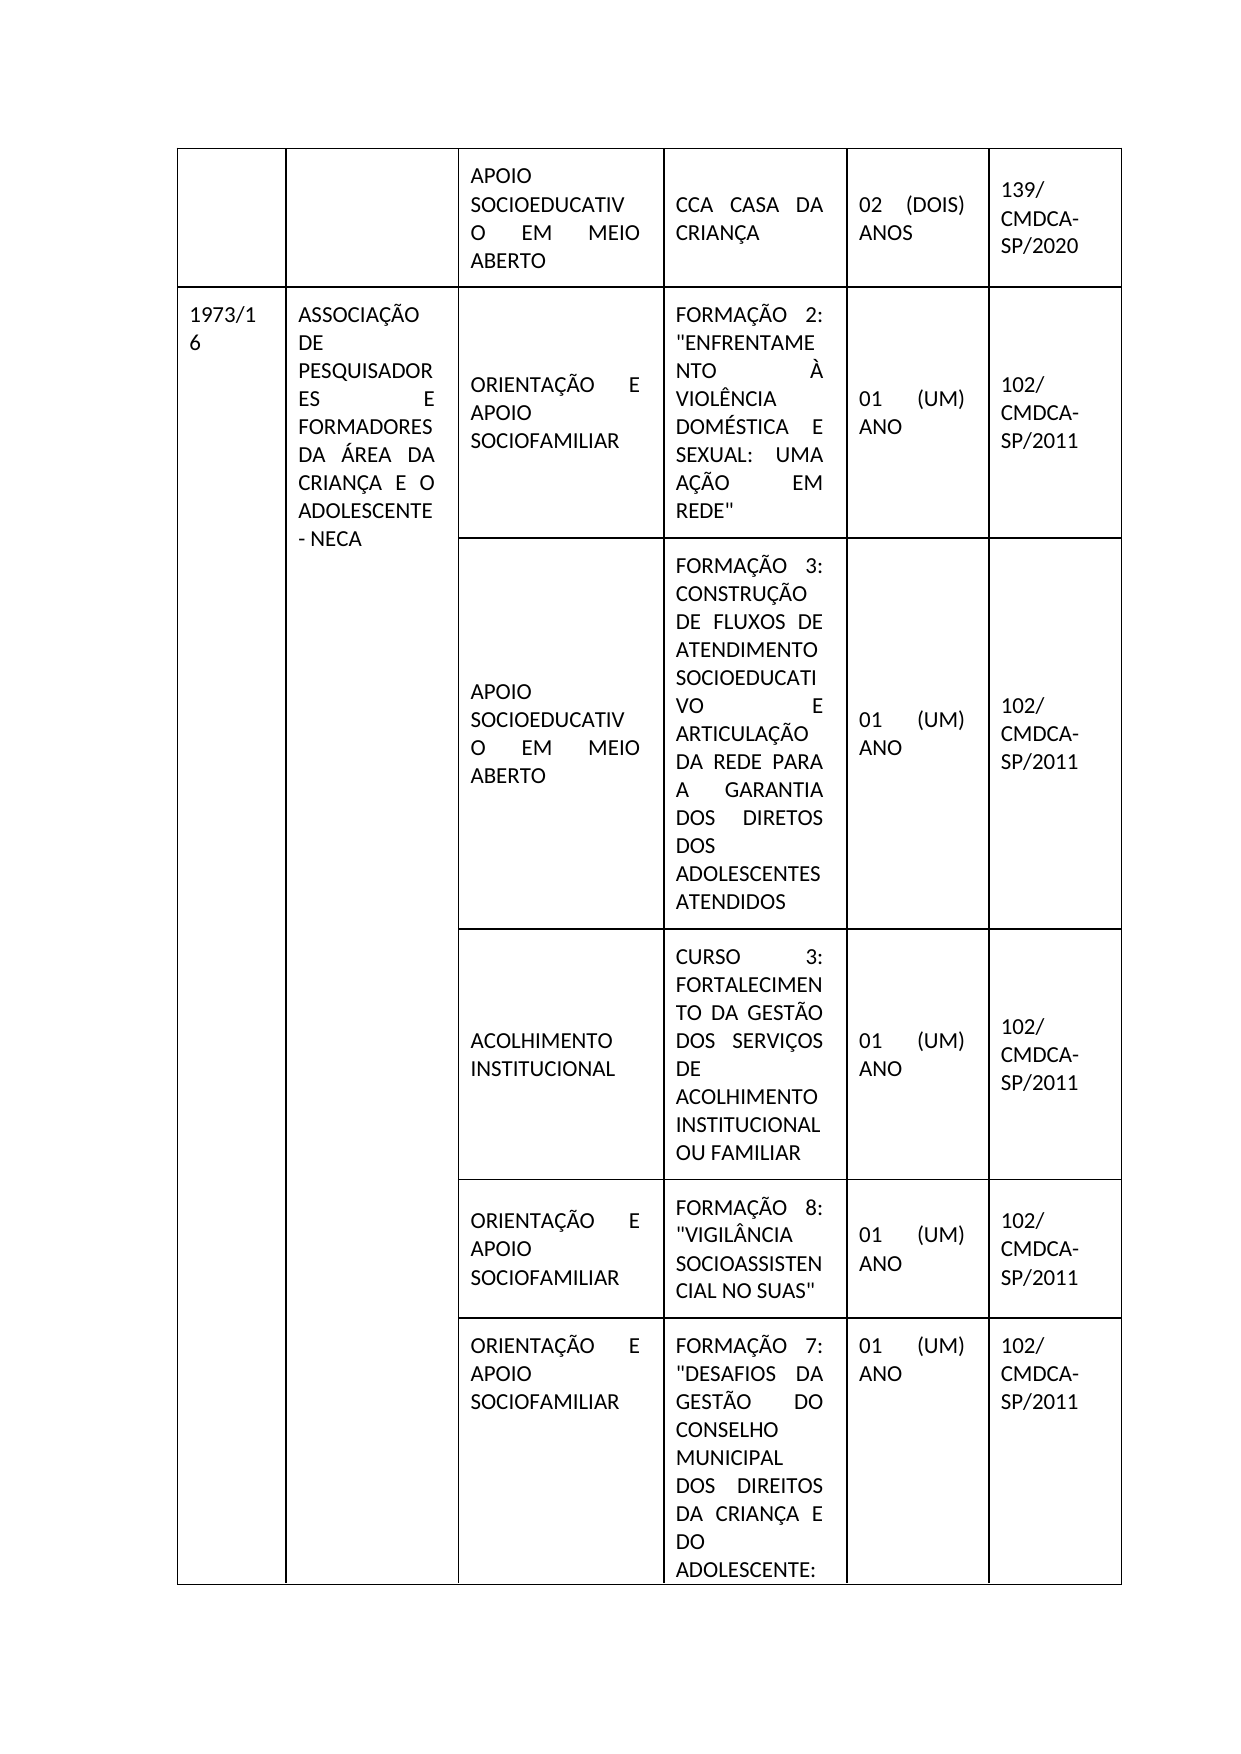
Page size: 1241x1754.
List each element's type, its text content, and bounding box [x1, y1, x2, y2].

table_cell 139/CMDCA-SP/2020 [990, 149, 1121, 286]
table_cell [287, 149, 458, 286]
table_cell ORIENTAÇÃO E APOIO SOCIOFAMILIAR [459, 288, 663, 537]
table_cell 102/CMDCA-SP/2011 [990, 1319, 1121, 1583]
table_cell 1973/16 [178, 288, 285, 1583]
table_cell 02 (DOIS) ANOS [848, 149, 988, 286]
table_cell 102/CMDCA-SP/2011 [990, 930, 1121, 1178]
table_cell 01 (UM) ANO [848, 1180, 988, 1317]
table_cell 01 (UM) ANO [848, 539, 988, 928]
table_cell ORIENTAÇÃO E APOIO SOCIOFAMILIAR [459, 1180, 663, 1317]
table_cell FORMAÇÃO 3: CONSTRUÇÃO DE FLUXOS DE ATENDIMENTO SOCIOEDUCATIVO E ARTICULAÇÃO DA REDE PARA A GARANTIA DOS DIRETOS DOS ADOLESCENTES ATENDIDOS [665, 539, 846, 928]
table_cell 01 (UM) ANO [848, 1319, 988, 1583]
table_cell FORMAÇÃO 8: "VIGILÂNCIA SOCIOASSISTENCIAL NO SUAS" [665, 1180, 846, 1317]
table_cell CCA CASA DA CRIANÇA [665, 149, 846, 286]
table_cell ORIENTAÇÃO E APOIO SOCIOFAMILIAR [459, 1319, 663, 1583]
table_cell 01 (UM) ANO [848, 930, 988, 1178]
table_cell ACOLHIMENTO INSTITUCIONAL [459, 930, 663, 1178]
table_cell FORMAÇÃO 2: "ENFRENTAMENTO À VIOLÊNCIA DOMÉSTICA E SEXUAL: UMA AÇÃO EM REDE" [665, 288, 846, 537]
table_cell 01 (UM) ANO [848, 288, 988, 537]
table_cell ASSOCIAÇÃO DE PESQUISADORES E FORMADORES DA ÁREA DA CRIANÇA E O ADOLESCENTE - NECA [287, 288, 458, 1583]
table_cell FORMAÇÃO 7: "DESAFIOS DA GESTÃO DO CONSELHO MUNICIPAL DOS DIREITOS DA CRIANÇA E DO ADOLESCENTE: [665, 1319, 846, 1583]
table_cell APOIO SOCIOEDUCATIVO EM MEIO ABERTO [459, 149, 663, 286]
table_cell 102/CMDCA-SP/2011 [990, 288, 1121, 537]
table_cell 102/CMDCA-SP/2011 [990, 539, 1121, 928]
table_cell APOIO SOCIOEDUCATIVO EM MEIO ABERTO [459, 539, 663, 928]
table_cell 102/CMDCA-SP/2011 [990, 1180, 1121, 1317]
table_cell CURSO 3: FORTALECIMENTO DA GESTÃO DOS SERVIÇOS DE ACOLHIMENTO INSTITUCIONAL OU FAMILIAR [665, 930, 846, 1178]
table_cell [178, 149, 285, 286]
